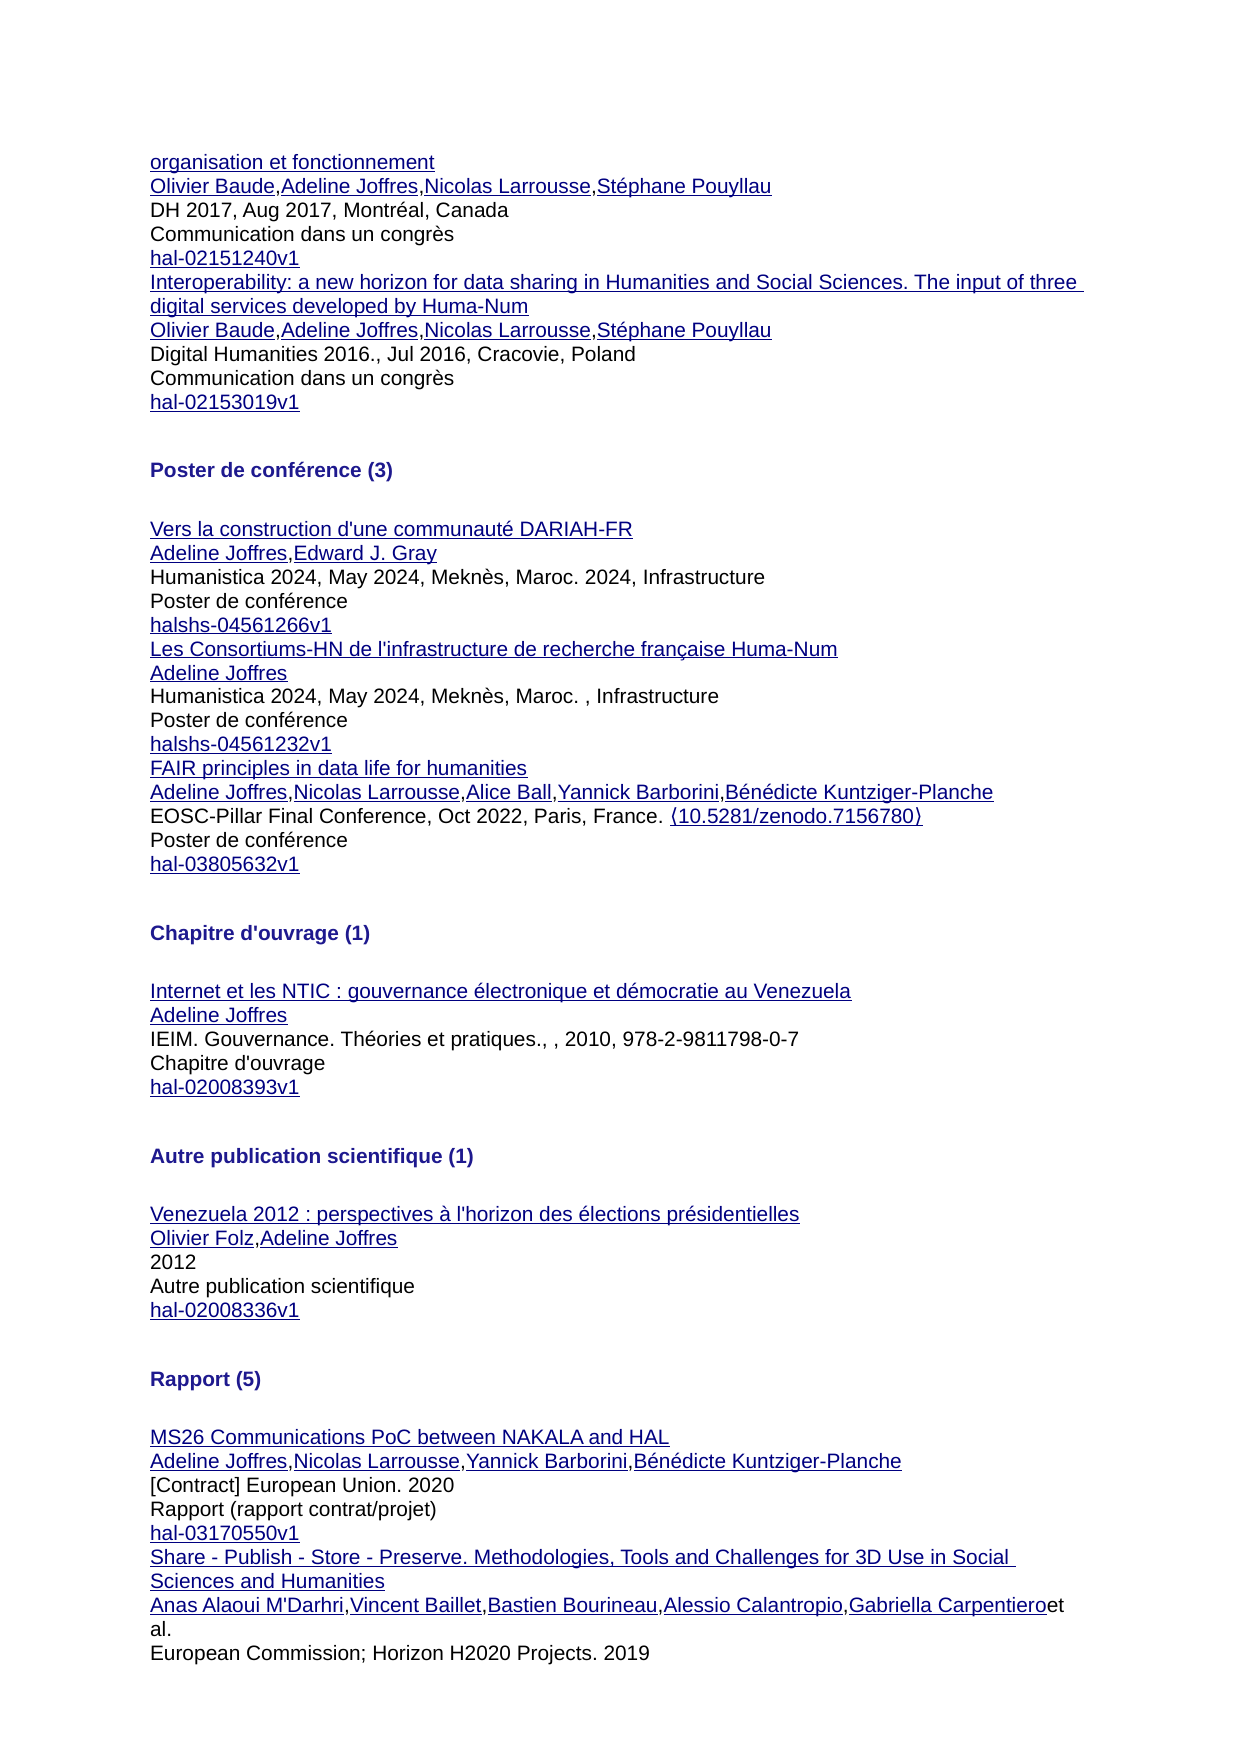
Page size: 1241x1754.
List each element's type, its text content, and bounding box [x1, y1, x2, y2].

table_cell Share - Publish - Store - Preserve. Methodologies, Tools and Challenges for 3D Use in Social Sciences and Humanities Anas Alaoui M'Darhri,Vincent Baillet,Bastien Bourineau,Alessio Calantropio,Gabriella Carpentieroet al. European Commission; Horizon H2020 Projects. 2019 [150, 1545, 1090, 1664]
table_header Internet et les NTIC : gouvernance électronique et démocratie au Venezuela Adeline Joffres IEIM. Gouvernance. Théories et pratiques., , 2010, 978-2-9811798-0-7 Chapitre d'ouvrage hal-02008393v1 [150, 979, 1090, 1099]
subtitle Autre publication scientifique (1) [150, 1144, 1090, 1168]
table_cell Les Consortiums-HN de l'infrastructure de recherche française Huma-Num Adeline Joffres Humanistica 2024, May 2024, Meknès, Maroc. , Infrastructure Poster de conférence halshs-04561232v1 [150, 636, 1090, 756]
subtitle Chapitre d'ouvrage (1) [150, 921, 1090, 945]
table_header MS26 Communications PoC between NAKALA and HAL Adeline Joffres,Nicolas Larrousse,Yannick Barborini,Bénédicte Kuntziger-Planche [Contract] European Union. 2020 Rapport (rapport contrat/projet) hal-03170550v1 [150, 1425, 1090, 1545]
table_header Vers la construction d'une communauté DARIAH-FR Adeline Joffres,Edward J. Gray Humanistica 2024, May 2024, Meknès, Maroc. 2024, Infrastructure Poster de conférence halshs-04561266v1 [150, 517, 1090, 636]
table_header Venezuela 2012 : perspectives à l'horizon des élections présidentielles Olivier Folz,Adeline Joffres 2012 Autre publication scientifique hal-02008336v1 [150, 1202, 1090, 1322]
subtitle Poster de conférence (3) [150, 458, 1090, 482]
subtitle Rapport (5) [150, 1367, 1090, 1391]
table_cell FAIR principles in data life for humanities Adeline Joffres,Nicolas Larrousse,Alice Ball,Yannick Barborini,Bénédicte Kuntziger-Planche EOSC-Pillar Final Conference, Oct 2022, Paris, France. ⟨10.5281/zenodo.7156780⟩ Poster de conférence hal-03805632v1 [150, 756, 1090, 876]
table_cell Interoperability: a new horizon for data sharing in Humanities and Social Sciences. The input of three digital services developed by Huma-Num Olivier Baude,Adeline Joffres,Nicolas Larrousse,Stéphane Pouyllau Digital Humanities 2016., Jul 2016, Cracovie, Poland Communication dans un congrès hal-02153019v1 [150, 270, 1090, 413]
table_cell organisation et fonctionnement Olivier Baude,Adeline Joffres,Nicolas Larrousse,Stéphane Pouyllau DH 2017, Aug 2017, Montréal, Canada Communication dans un congrès hal-02151240v1 [150, 150, 1090, 270]
